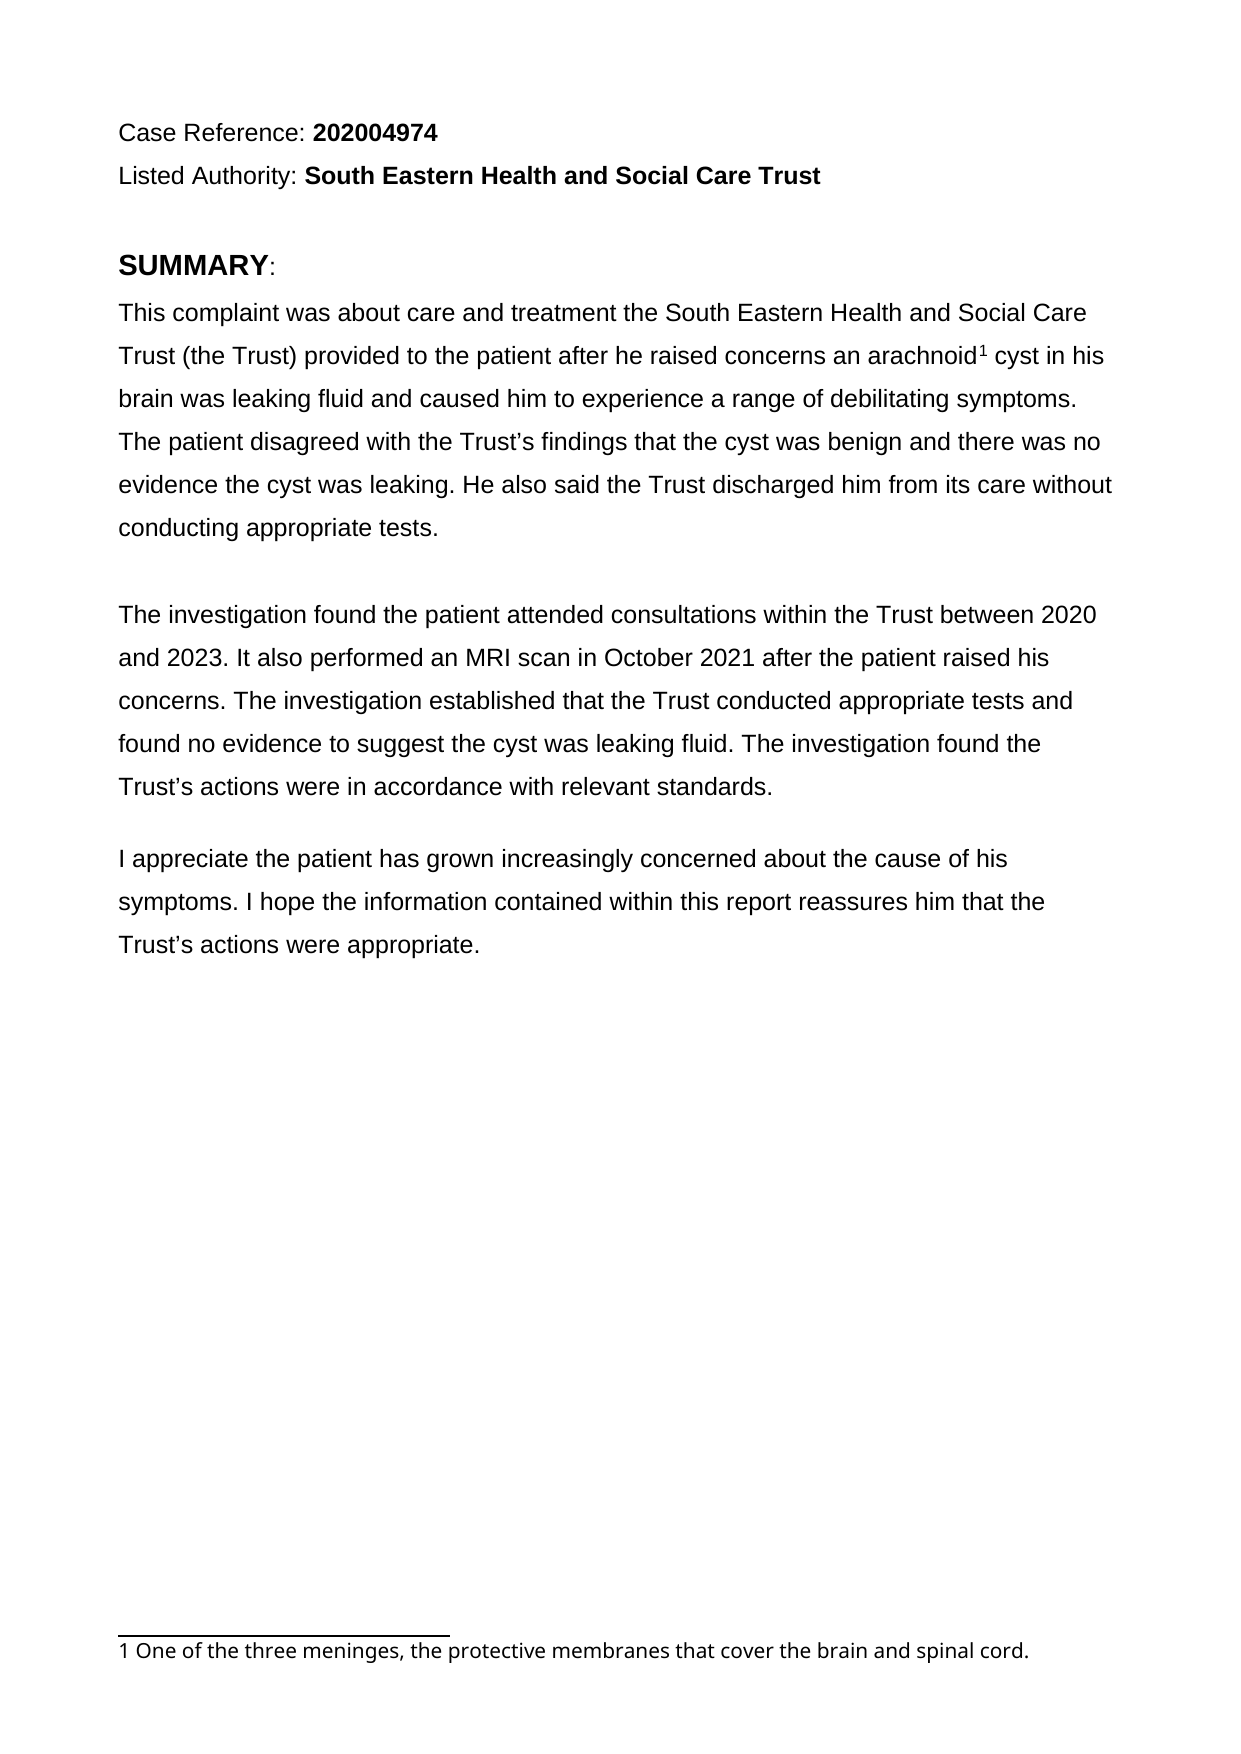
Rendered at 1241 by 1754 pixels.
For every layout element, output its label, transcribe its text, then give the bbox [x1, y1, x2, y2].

text SUMMARY: [118, 247, 1122, 281]
text I appreciate the patient has grown increasingly concerned about the cause of his symptoms. I hope the information contained within this report reassures him that the Trust’s actions were appropriate. [118, 844, 1122, 959]
text This complaint was about care and treatment the South Eastern Health and Social Care Trust (the Trust) provided to the patient after he raised concerns an arachnoid cyst in his brain was leaking fluid and caused him to experience a range of debilitating symptoms. The patient disagreed with the Trust’s findings that the cyst was benign and there was no evidence the cyst was leaking. He also said the Trust discharged him from its care without conducting appropriate tests. [118, 298, 1122, 542]
text Listed Authority: South Eastern Health and Social Care Trust [118, 161, 1122, 190]
text One of the three meninges, the protective membranes that cover the brain and spinal cord. [118, 1637, 1122, 1665]
text The investigation found the patient attended consultations within the Trust between 2020 and 2023. It also performed an MRI scan in October 2021 after the patient raised his concerns. The investigation established that the Trust conducted appropriate tests and found no evidence to suggest the cyst was leaking fluid. The investigation found the Trust’s actions were in accordance with relevant standards. [118, 600, 1122, 801]
text Case Reference: 202004974 [118, 118, 1122, 147]
